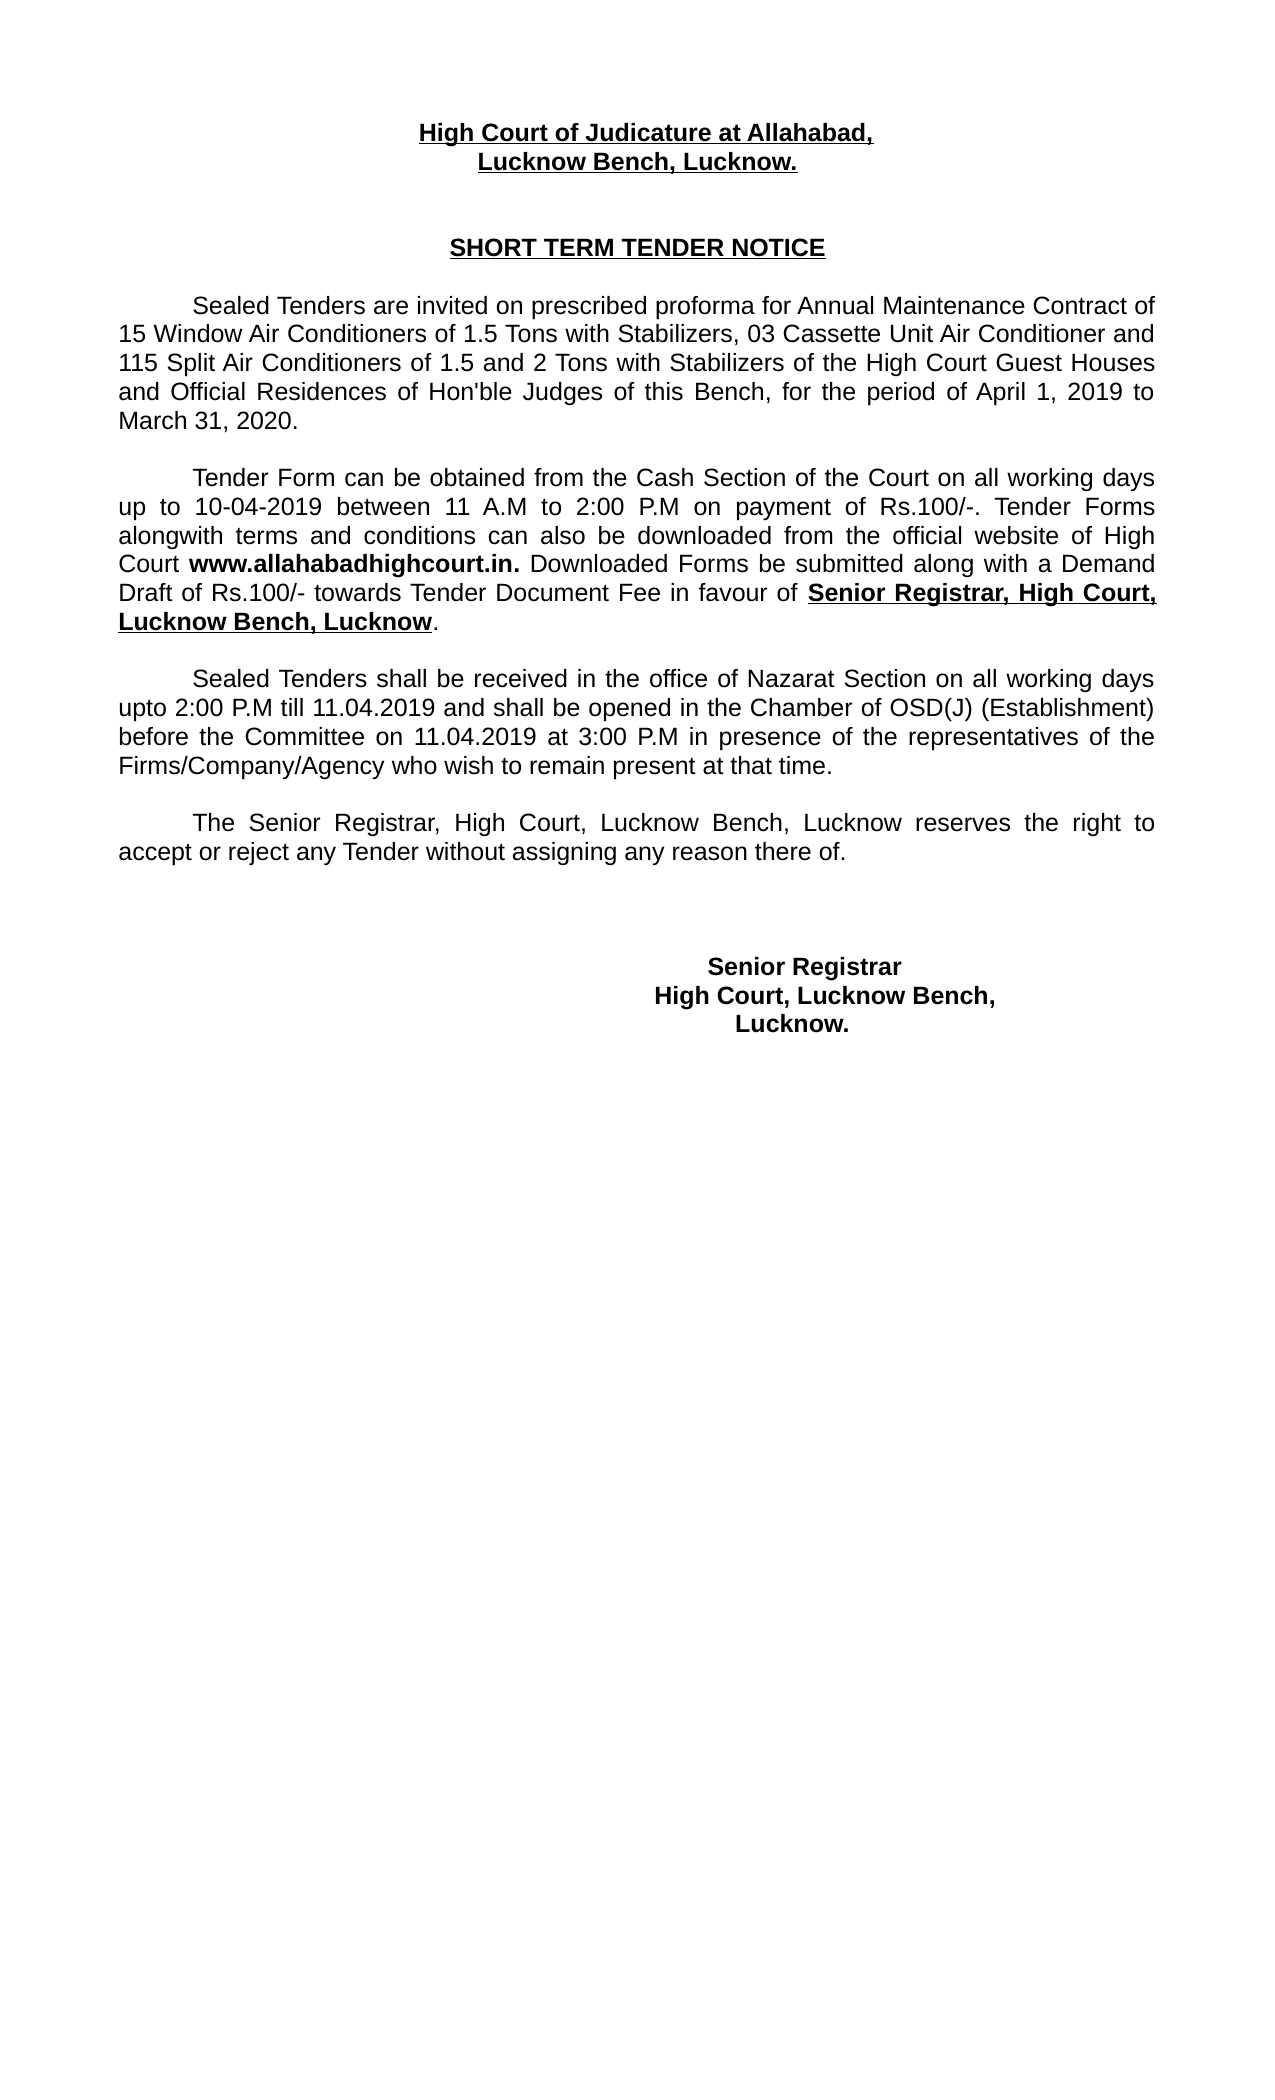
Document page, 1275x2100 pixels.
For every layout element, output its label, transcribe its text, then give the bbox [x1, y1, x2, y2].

text Tender Form can be obtained from the Cash Section of the Court on all working days up to 10-04-2019 between 11 A.M to 2:00 P.M on payment of Rs.100/-. Tender Forms alongwith terms and conditions can also be downloaded from the official website of High Court www.allahabadhighcourt.in. Downloaded Forms be submitted along with a Demand Draft of Rs.100/- towards Tender Document Fee in favour of Senior Registrar, High Court, Lucknow Bench, Lucknow. [118, 463, 1157, 636]
text Sealed Tenders are invited on prescribed proforma for Annual Maintenance Contract of 15 Window Air Conditioners of 1.5 Tons with Stabilizers, 03 Cassette Unit Air Conditioner and 115 Split Air Conditioners of 1.5 and 2 Tons with Stabilizers of the High Court Guest Houses and Official Residences of Hon'ble Judges of this Bench, for the period of April 1, 2019 to March 31, 2020. [118, 291, 1157, 434]
text SHORT TERM TENDER NOTICE [118, 233, 1157, 262]
text High Court, Lucknow Bench, [190, 981, 1157, 1009]
text High Court of Judicature at Allahabad, [190, 118, 1157, 147]
text Sealed Tenders shall be received in the office of Nazarat Section on all working days upto 2:00 P.M till 11.04.2019 and shall be opened in the Chamber of OSD(J) (Establishment) before the Committee on 11.04.2019 at 3:00 P.M in presence of the representatives of the Firms/Company/Agency who wish to remain present at that time. [118, 664, 1157, 779]
text The Senior Registrar, High Court, Lucknow Bench, Lucknow reserves the right to accept or reject any Tender without assigning any reason there of. [118, 808, 1157, 866]
text Senior Registrar [190, 952, 1157, 981]
text Lucknow Bench, Lucknow. [118, 147, 1157, 176]
text Lucknow. [190, 1009, 1157, 1038]
